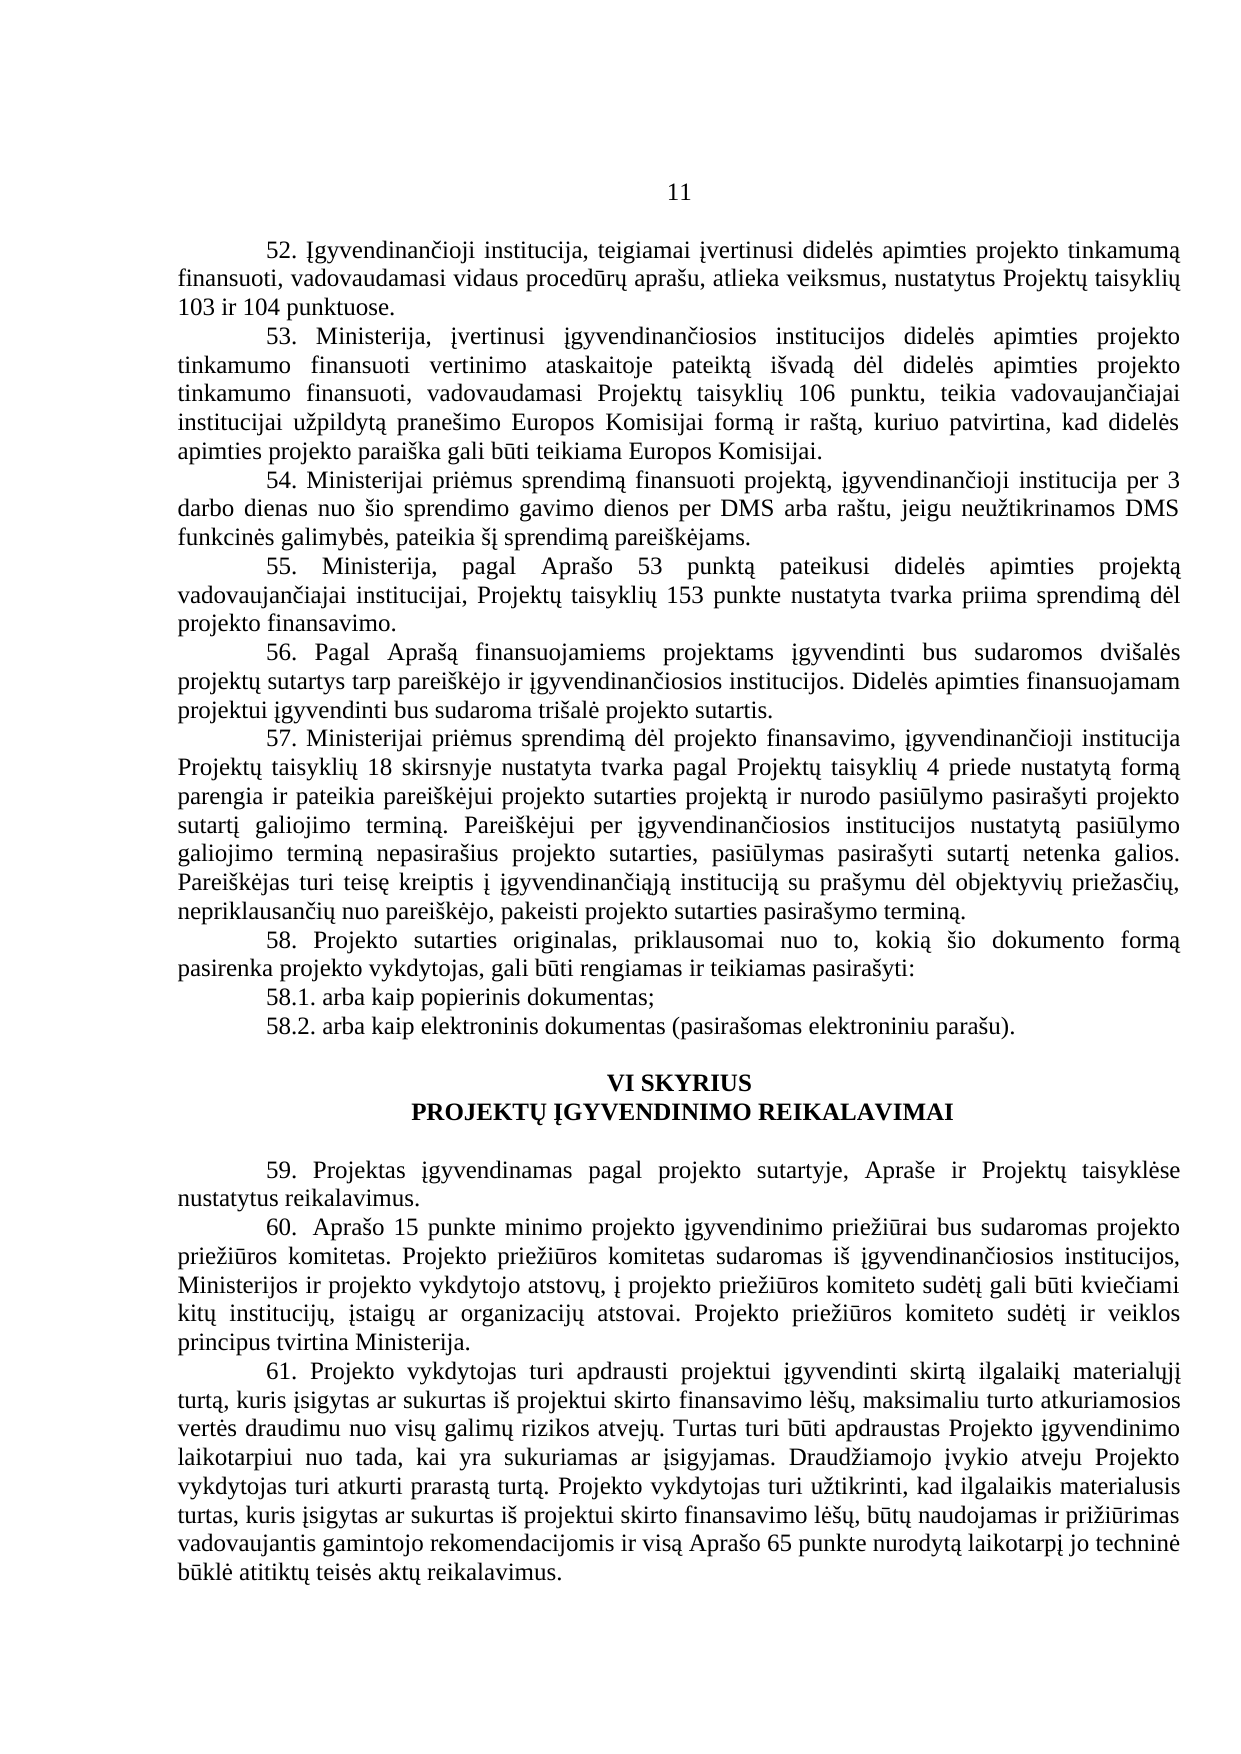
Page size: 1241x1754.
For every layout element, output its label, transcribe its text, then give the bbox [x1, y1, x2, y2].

text 57. Ministerijai priėmus sprendimą dėl projekto finansavimo, įgyvendinančioji institucija Projektų taisyklių 18 skirsnyje nustatyta tvarka pagal Projektų taisyklių 4 priede nustatytą formą parengia ir pateikia pareiškėjui projekto sutarties projektą ir nurodo pasiūlymo pasirašyti projekto sutartį galiojimo terminą. Pareiškėjui per įgyvendinančiosios institucijos nustatytą pasiūlymo galiojimo terminą nepasirašius projekto sutarties, pasiūlymas pasirašyti sutartį netenka galios. Pareiškėjas turi teisę kreiptis į įgyvendinančiąją instituciją su prašymu dėl objektyvių priežasčių, nepriklausančių nuo pareiškėjo, pakeisti projekto sutarties pasirašymo terminą. [177, 723, 1181, 925]
text 54. Ministerijai priėmus sprendimą finansuoti projektą, įgyvendinančioji institucija per 3 darbo dienas nuo šio sprendimo gavimo dienos per DMS arba raštu, jeigu neužtikrinamos DMS funkcinės galimybės, pateikia šį sprendimą pareiškėjams. [177, 465, 1181, 551]
text VI SKYRIUS [177, 1068, 1181, 1097]
text 55. Ministerija, pagal Aprašo 53 punktą pateikusi didelės apimties projektą vadovaujančiajai institucijai, Projektų taisyklių 153 punkte nustatyta tvarka priima sprendimą dėl projekto finansavimo. [177, 551, 1181, 637]
text 58.1. arba kaip popierinis dokumentas; [177, 982, 1181, 1011]
text 60. Aprašo 15 punkte minimo projekto įgyvendinimo priežiūrai bus sudaromas projekto priežiūros komitetas. Projekto priežiūros komitetas sudaromas iš įgyvendinančiosios institucijos, Ministerijos ir projekto vykdytojo atstovų, į projekto priežiūros komiteto sudėtį gali būti kviečiami kitų institucijų, įstaigų ar organizacijų atstovai. Projekto priežiūros komiteto sudėtį ir veiklos principus tvirtina Ministerija. [177, 1212, 1181, 1356]
text PROJEKTŲ ĮGYVENDINIMO REIKALAVIMAI [177, 1097, 1181, 1126]
text 56. Pagal Aprašą finansuojamiems projektams įgyvendinti bus sudaromos dvišalės projektų sutartys tarp pareiškėjo ir įgyvendinančiosios institucijos. Didelės apimties finansuojamam projektui įgyvendinti bus sudaroma trišalė projekto sutartis. [177, 637, 1181, 723]
text 59. Projektas įgyvendinamas pagal projekto sutartyje, Apraše ir Projektų taisyklėse nustatytus reikalavimus. [177, 1155, 1181, 1212]
text 52. Įgyvendinančioji institucija, teigiamai įvertinusi didelės apimties projekto tinkamumą finansuoti, vadovaudamasi vidaus procedūrų aprašu, atlieka veiksmus, nustatytus Projektų taisyklių 103 ir 104 punktuose. [177, 235, 1181, 321]
text 61. Projekto vykdytojas turi apdrausti projektui įgyvendinti skirtą ilgalaikį materialųjį turtą, kuris įsigytas ar sukurtas iš projektui skirto finansavimo lėšų, maksimaliu turto atkuriamosios vertės draudimu nuo visų galimų rizikos atvejų. Turtas turi būti apdraustas Projekto įgyvendinimo laikotarpiui nuo tada, kai yra sukuriamas ar įsigyjamas. Draudžiamojo įvykio atveju Projekto vykdytojas turi atkurti prarastą turtą. Projekto vykdytojas turi užtikrinti, kad ilgalaikis materialusis turtas, kuris įsigytas ar sukurtas iš projektui skirto finansavimo lėšų, būtų naudojamas ir prižiūrimas vadovaujantis gamintojo rekomendacijomis ir visą Aprašo 65 punkte nurodytą laikotarpį jo techninė būklė atitiktų teisės aktų reikalavimus. [177, 1356, 1181, 1586]
text 53. Ministerija, įvertinusi įgyvendinančiosios institucijos didelės apimties projekto tinkamumo finansuoti vertinimo ataskaitoje pateiktą išvadą dėl didelės apimties projekto tinkamumo finansuoti, vadovaudamasi Projektų taisyklių 106 punktu, teikia vadovaujančiajai institucijai užpildytą pranešimo Europos Komisijai formą ir raštą, kuriuo patvirtina, kad didelės apimties projekto paraiška gali būti teikiama Europos Komisijai. [177, 321, 1181, 465]
text 58.2. arba kaip elektroninis dokumentas (pasirašomas elektroniniu parašu). [177, 1011, 1181, 1040]
text 58. Projekto sutarties originalas, priklausomai nuo to, kokią šio dokumento formą pasirenka projekto vykdytojas, gali būti rengiamas ir teikiamas pasirašyti: [177, 925, 1181, 982]
